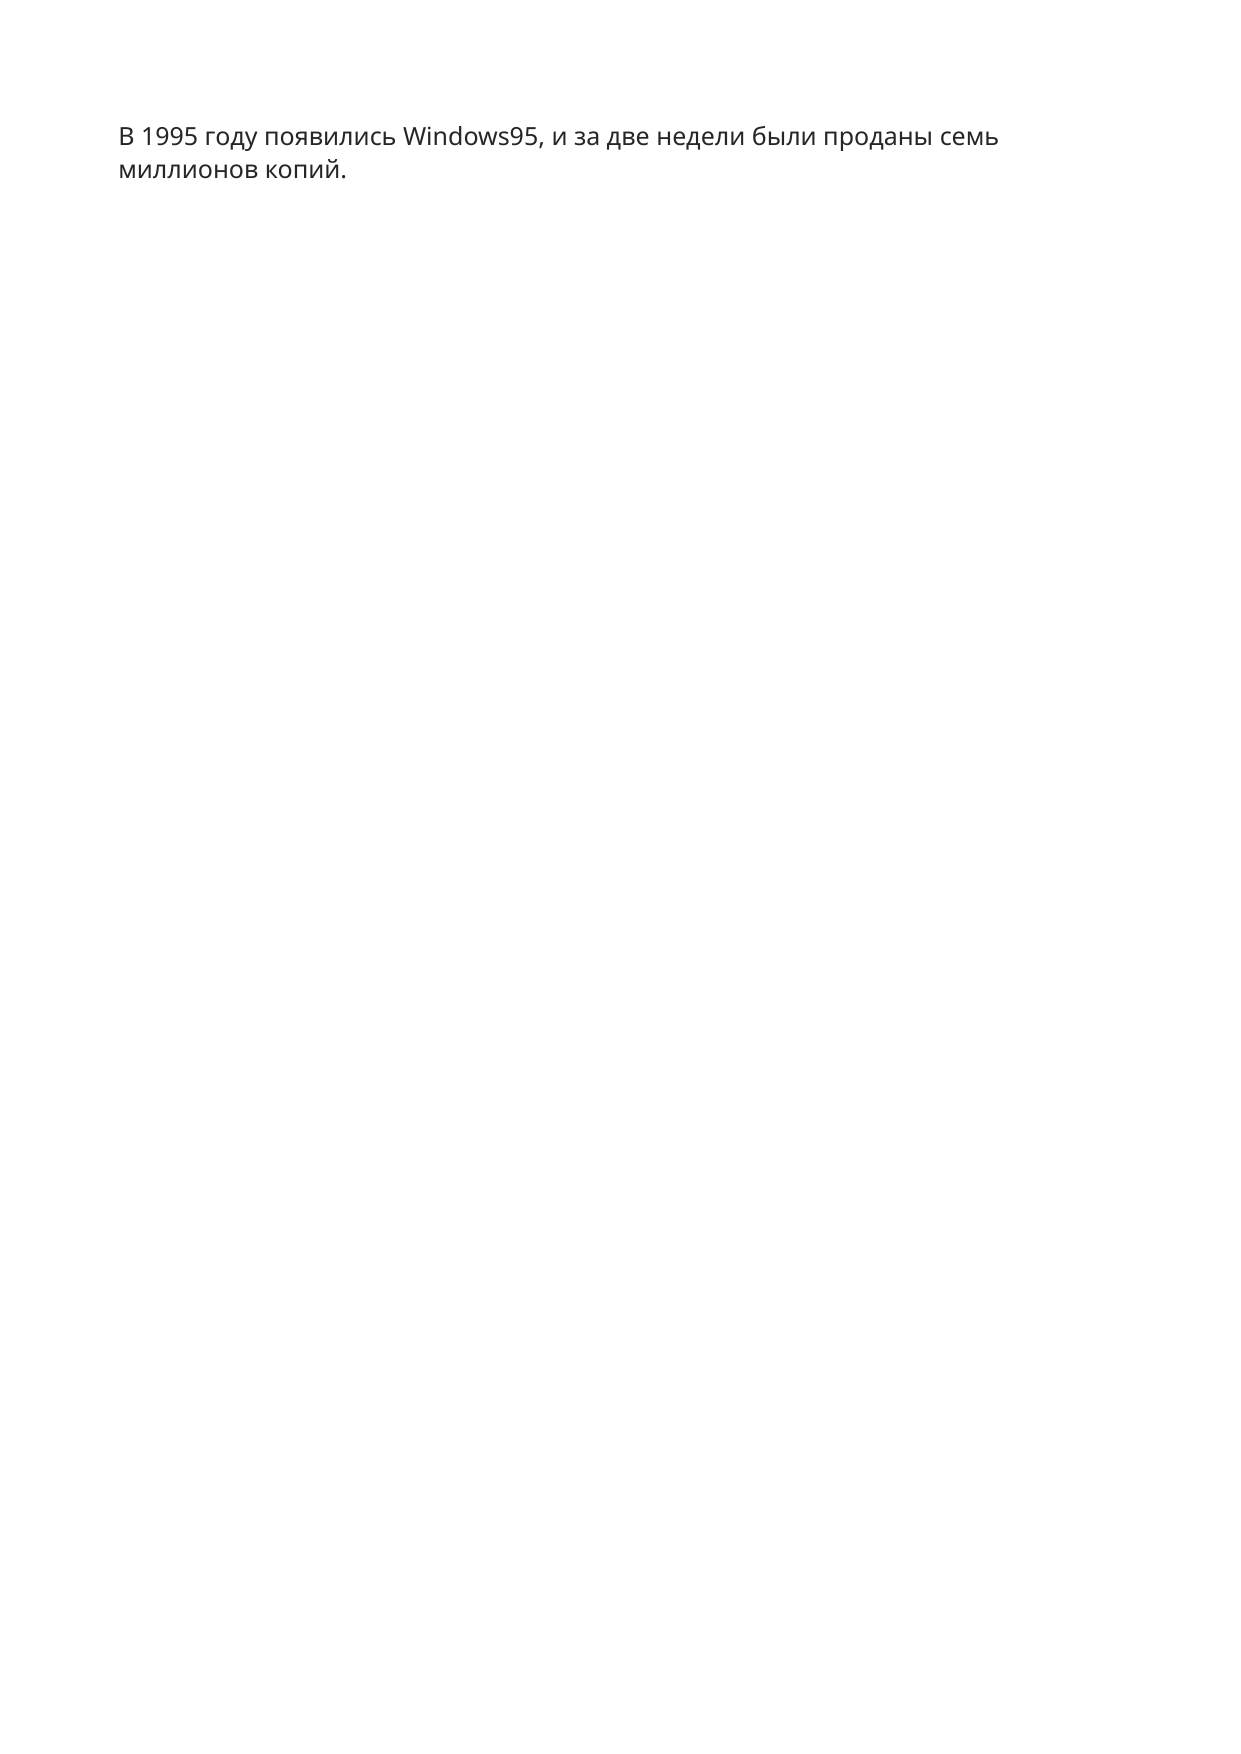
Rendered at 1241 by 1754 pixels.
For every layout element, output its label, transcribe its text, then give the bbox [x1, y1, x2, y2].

text В 1995 году появились Windows95, и за две недели были проданы семь миллионов копий. [118, 118, 1122, 186]
